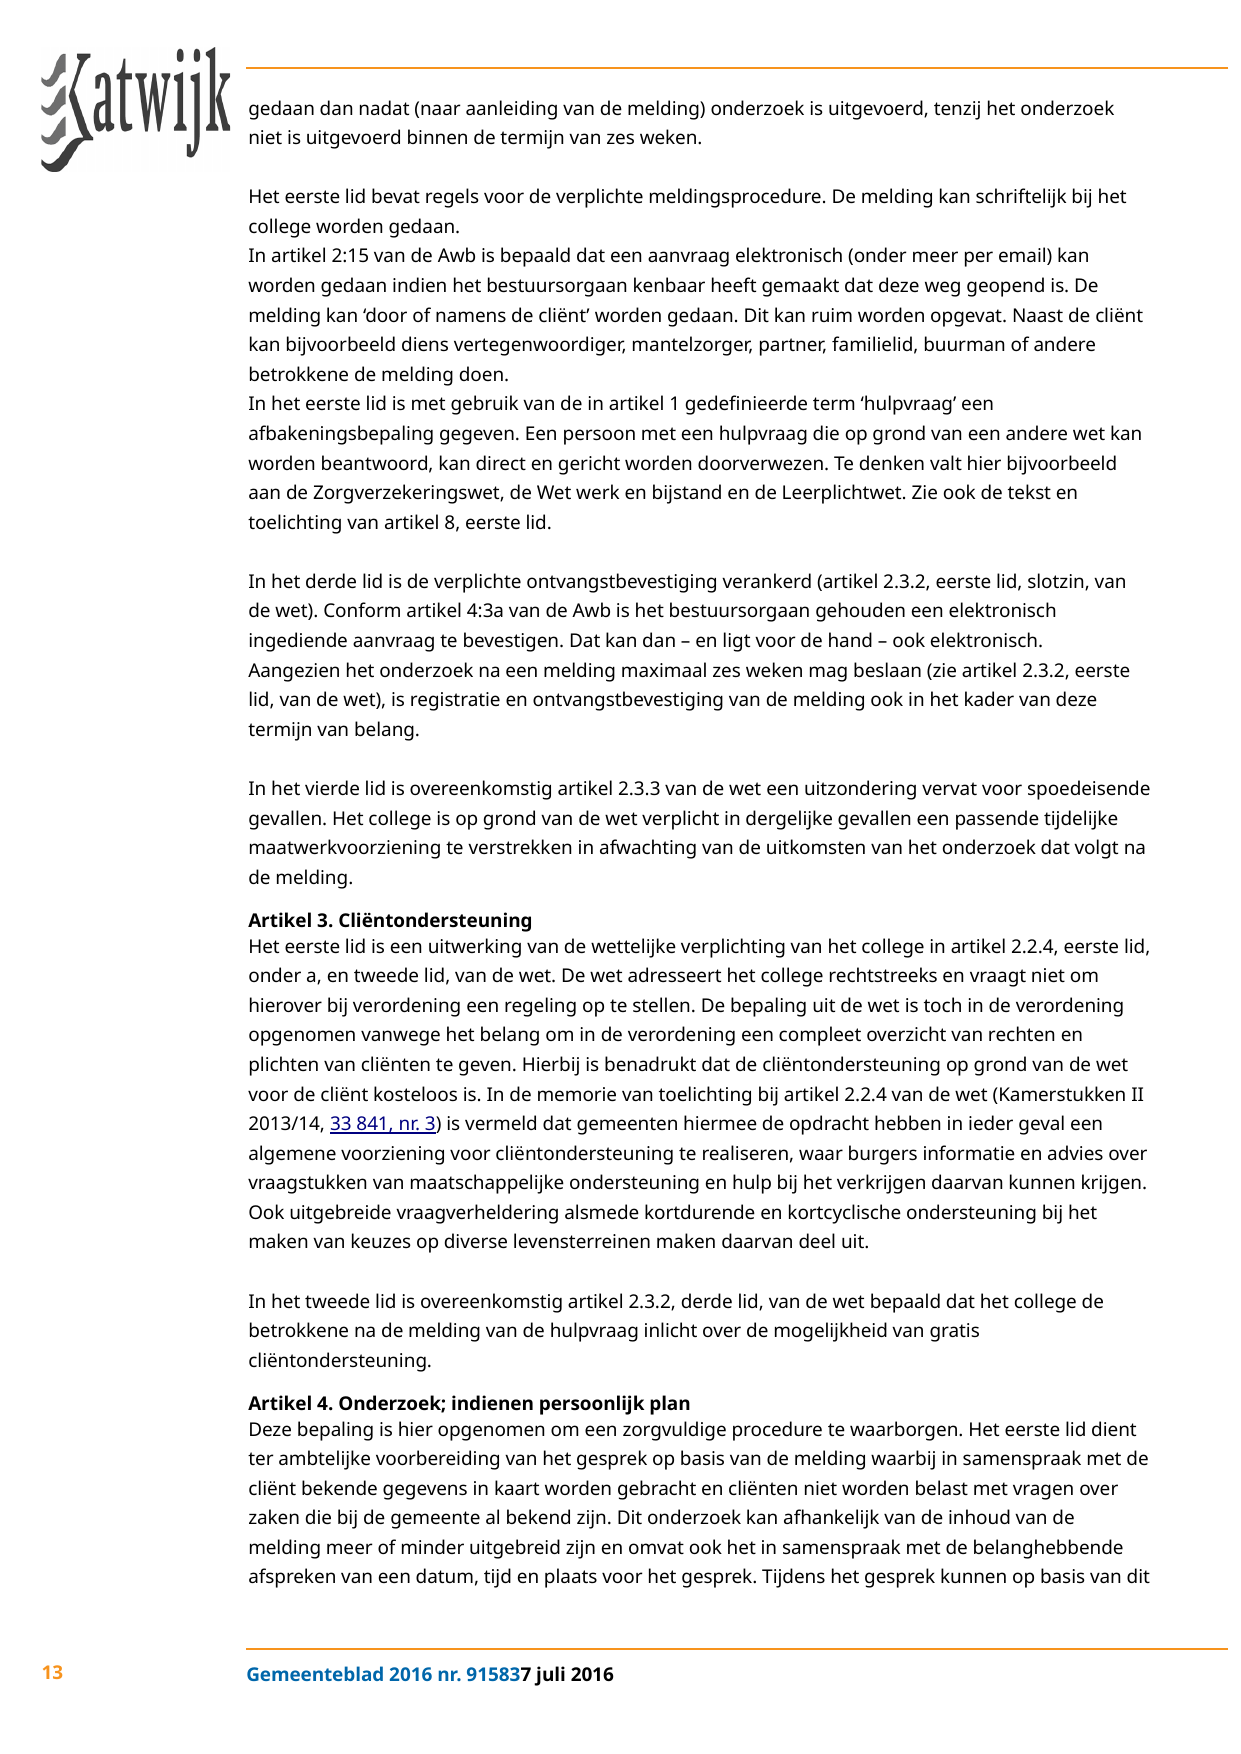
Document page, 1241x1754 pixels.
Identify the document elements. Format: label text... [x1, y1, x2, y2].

text Het eerste lid is een uitwerking van de wettelijke verplichting van het college in artikel 2.2.4, eerste lid, onder a, en tweede lid, van de wet. De wet adresseert het college rechtstreeks en vraagt niet om hierover bij verordening een regeling op te stellen. De bepaling uit de wet is toch in de verordening opgenomen vanwege het belang om in de verordening een compleet overzicht van rechten en plichten van cliënten te geven. Hierbij is benadrukt dat de cliëntondersteuning op grond van de wet voor de cliënt kosteloos is. In de memorie van toelichting bij artikel 2.2.4 van de wet (Kamerstukken II 2013/14, 33 841, nr. 3) is vermeld dat gemeenten hiermee de opdracht hebben in ieder geval een algemene voorziening voor cliëntondersteuning te realiseren, waar burgers informatie en advies over vraagstukken van maatschappelijke ondersteuning en hulp bij het verkrijgen daarvan kunnen krijgen. Ook uitgebreide vraagverheldering alsmede kortdurende en kortcyclische ondersteuning bij het maken van keuzes op diverse levensterreinen maken daarvan deel uit. [248, 933, 1152, 1254]
text Het eerste lid bevat regels voor de verplichte meldingsprocedure. De melding kan schriftelijk bij het college worden gedaan. [248, 183, 1152, 239]
text In het vierde lid is overeenkomstig artikel 2.3.3 van de wet een uitzondering vervat voor spoedeisende gevallen. Het college is op grond van de wet verplicht in dergelijke gevallen een passende tijdelijke maatwerkvoorziening te verstrekken in afwachting van de uitkomsten van het onderzoek dat volgt na de melding. [248, 775, 1152, 890]
picture [41, 47, 231, 172]
text In het tweede lid is overeenkomstig artikel 2.3.2, derde lid, van de wet bepaald dat het college de betrokkene na de melding van de hulpvraag inlicht over de mogelijkheid van gratis cliëntondersteuning. [248, 1288, 1152, 1373]
text Artikel 4. Onderzoek; indienen persoonlijk plan [248, 1390, 1152, 1416]
text gedaan dan nadat (naar aanleiding van de melding) onderzoek is uitgevoerd, tenzij het onderzoek niet is uitgevoerd binnen de termijn van zes weken. [248, 95, 1152, 150]
text In artikel 2:15 van de Awb is bepaald dat een aanvraag elektronisch (onder meer per email) kan worden gedaan indien het bestuursorgaan kenbaar heeft gemaakt dat deze weg geopend is. De melding kan ‘door of namens de cliënt’ worden gedaan. Dit kan ruim worden opgevat. Naast de cliënt kan bijvoorbeeld diens vertegenwoordiger, mantelzorger, partner, familielid, buurman of andere betrokkene de melding doen. [248, 243, 1152, 387]
text Aangezien het onderzoek na een melding maximaal zes weken mag beslaan (zie artikel 2.3.2, eerste lid, van de wet), is registratie en ontvangstbevestiging van de melding ook in het kader van deze termijn van belang. [248, 657, 1152, 742]
text In het derde lid is de verplichte ontvangstbevestiging verankerd (artikel 2.3.2, eerste lid, slotzin, van de wet). Conform artikel 4:3a van de Awb is het bestuursorgaan gehouden een elektronisch ingediende aanvraag te bevestigen. Dat kan dan – en ligt voor de hand – ook elektronisch. [248, 568, 1152, 653]
text Artikel 3. Cliëntondersteuning [248, 907, 1152, 933]
text In het eerste lid is met gebruik van de in artikel 1 gedefinieerde term ‘hulpvraag’ een afbakeningsbepaling gegeven. Een persoon met een hulpvraag die op grond van een andere wet kan worden beantwoord, kan direct en gericht worden doorverwezen. Te denken valt hier bijvoorbeeld aan de Zorgverzekeringswet, de Wet werk en bijstand en de Leerplichtwet. Zie ook de tekst en toelichting van artikel 8, eerste lid. [248, 391, 1152, 535]
text Deze bepaling is hier opgenomen om een zorgvuldige procedure te waarborgen. Het eerste lid dient ter ambtelijke voorbereiding van het gesprek op basis van de melding waarbij in samenspraak met de cliënt bekende gegevens in kaart worden gebracht en cliënten niet worden belast met vragen over zaken die bij de gemeente al bekend zijn. Dit onderzoek kan afhankelijk van de inhoud van de melding meer of minder uitgebreid zijn en omvat ook het in samenspraak met de belanghebbende afspreken van een datum, tijd en plaats voor het gesprek. Tijdens het gesprek kunnen op basis van dit [248, 1416, 1152, 1589]
